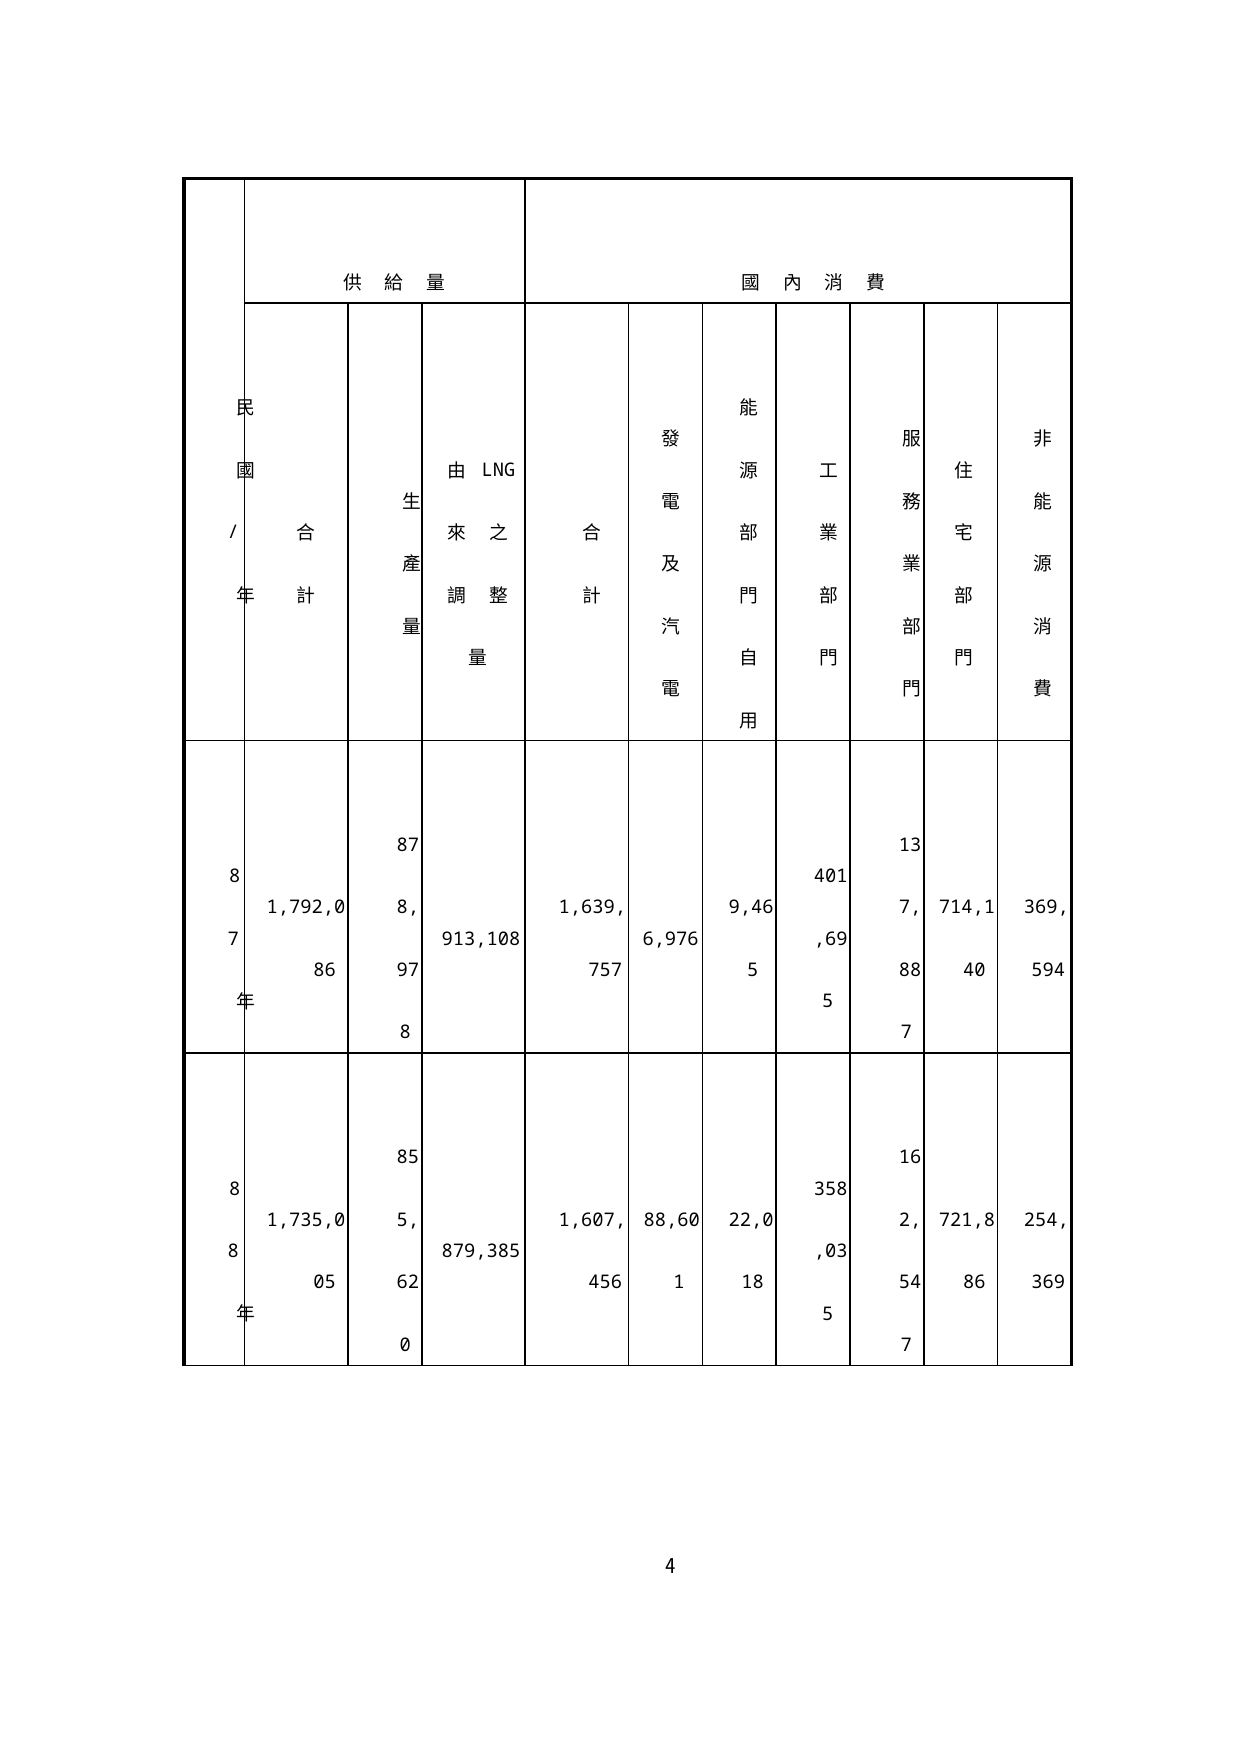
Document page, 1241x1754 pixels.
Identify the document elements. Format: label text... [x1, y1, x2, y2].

table_cell 服務業部門 [851, 304, 923, 740]
table_cell 913,108 [423, 741, 524, 1052]
table_cell 1,792,086 [245, 741, 347, 1052]
table_cell 137,887 [851, 741, 923, 1052]
table_cell 879,385 [423, 1054, 524, 1365]
table_cell 工業部門 [777, 304, 849, 740]
table_cell 855,620 [349, 1054, 421, 1365]
table_cell 非能源消費 [998, 304, 1070, 740]
table_cell 由LNG來之調整量 [423, 304, 524, 740]
table_cell 88年 [186, 1054, 244, 1365]
table_cell 合計 [526, 304, 628, 740]
table_cell 88,601 [629, 1054, 702, 1365]
table_cell 369,594 [998, 741, 1070, 1052]
table_cell 1,607,456 [526, 1054, 628, 1365]
table_cell 合計 [245, 304, 347, 740]
table_cell 87年 [186, 741, 244, 1052]
table_cell 生產量 [349, 304, 421, 740]
table_cell 22,018 [703, 1054, 775, 1365]
table_cell 714,140 [925, 741, 997, 1052]
table_cell 1,735,005 [245, 1054, 347, 1365]
table_cell 9,465 [703, 741, 775, 1052]
table_cell 878,978 [349, 741, 421, 1052]
table_header 國內消費 [526, 180, 1070, 302]
table_header 供給量 [245, 180, 524, 302]
table_cell 162,547 [851, 1054, 923, 1365]
table_cell 發電及汽電 [629, 304, 702, 740]
table_cell 住宅部門 [925, 304, 997, 740]
table_cell 358,035 [777, 1054, 849, 1365]
table_cell 能源部門自用 [703, 304, 775, 740]
table_cell 721,886 [925, 1054, 997, 1365]
table_cell 6,976 [629, 741, 702, 1052]
table_header 民國/年 [186, 180, 244, 740]
table_cell 254,369 [998, 1054, 1070, 1365]
table_cell 401,695 [777, 741, 849, 1052]
table_cell 1,639,757 [526, 741, 628, 1052]
